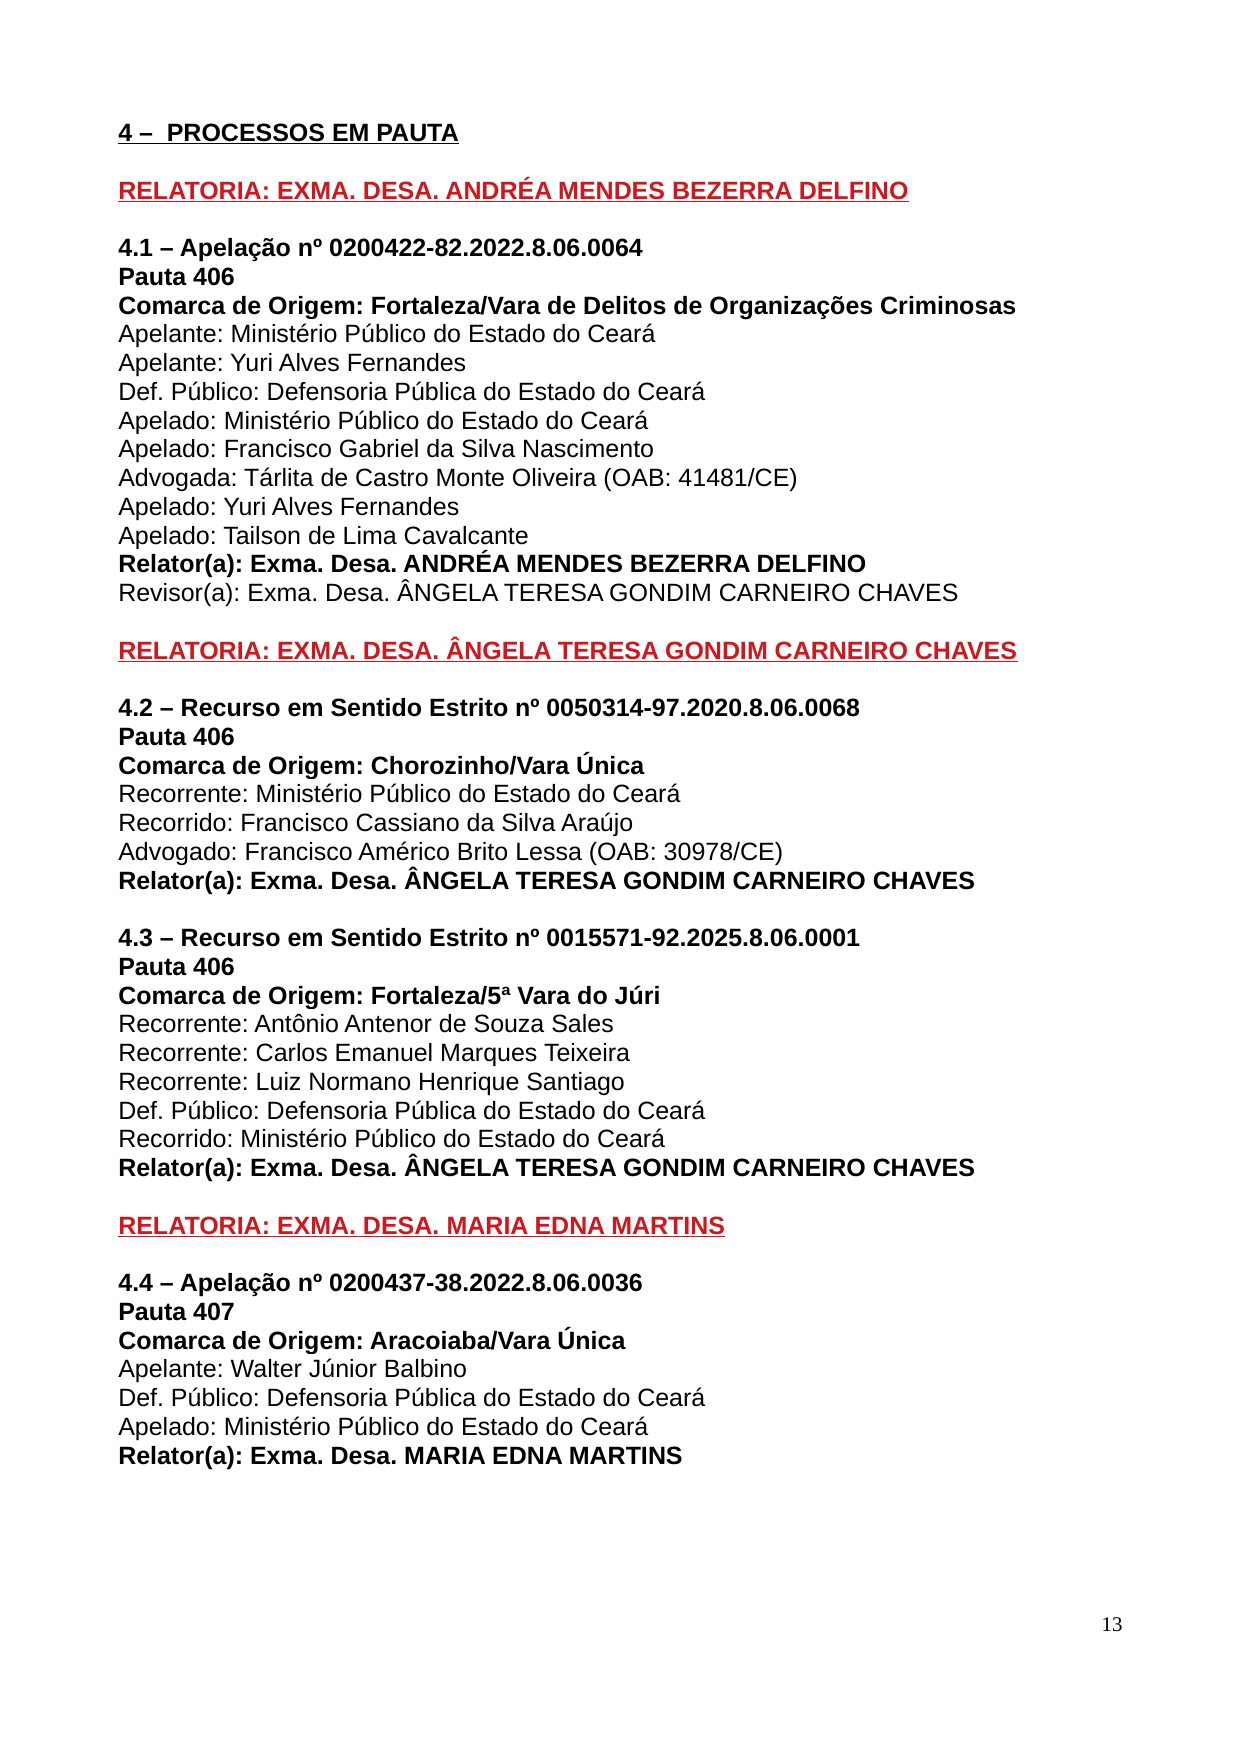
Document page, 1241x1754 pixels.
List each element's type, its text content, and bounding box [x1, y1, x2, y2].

text Def. Público: Defensoria Pública do Estado do Ceará [118, 377, 1122, 406]
text Comarca de Origem: Chorozinho/Vara Única [118, 751, 1122, 779]
text Recorrente: Antônio Antenor de Souza Sales [118, 1009, 1122, 1038]
text Apelado: Ministério Público do Estado do Ceará [118, 406, 1122, 434]
text Relator(a): Exma. Desa. ANDRÉA MENDES BEZERRA DELFINO [118, 549, 1122, 578]
text Def. Público: Defensoria Pública do Estado do Ceará [118, 1383, 1122, 1412]
text Recorrido: Francisco Cassiano da Silva Araújo [118, 808, 1122, 837]
text RELATORIA: EXMA. DESA. ANDRÉA MENDES BEZERRA DELFINO [118, 176, 1122, 204]
text 4.1 – Apelação nº 0200422-82.2022.8.06.0064 [118, 233, 1122, 262]
text 4.2 – Recurso em Sentido Estrito nº 0050314-97.2020.8.06.0068 [118, 693, 1122, 722]
text Relator(a): Exma. Desa. ÂNGELA TERESA GONDIM CARNEIRO CHAVES [118, 1153, 1122, 1182]
text Pauta 406 [118, 952, 1122, 981]
text Recorrido: Ministério Público do Estado do Ceará [118, 1124, 1122, 1153]
text Pauta 406 [118, 722, 1122, 751]
text Def. Público: Defensoria Pública do Estado do Ceará [118, 1096, 1122, 1124]
text Apelado: Francisco Gabriel da Silva Nascimento [118, 434, 1122, 463]
text Apelante: Yuri Alves Fernandes [118, 348, 1122, 377]
text Comarca de Origem: Aracoiaba/Vara Única [118, 1326, 1122, 1354]
text Apelado: Tailson de Lima Cavalcante [118, 521, 1122, 549]
text Advogada: Tárlita de Castro Monte Oliveira (OAB: 41481/CE) [118, 463, 1122, 492]
text Advogado: Francisco Américo Brito Lessa (OAB: 30978/CE) [118, 837, 1122, 866]
text Apelado: Yuri Alves Fernandes [118, 492, 1122, 521]
text Pauta 407 [118, 1297, 1122, 1326]
text Apelante: Ministério Público do Estado do Ceará [118, 319, 1122, 348]
text Relator(a): Exma. Desa. ÂNGELA TERESA GONDIM CARNEIRO CHAVES [118, 866, 1122, 894]
text 4 – PROCESSOS EM PAUTA [118, 118, 1122, 147]
text 4.4 – Apelação nº 0200437-38.2022.8.06.0036 [118, 1268, 1122, 1297]
text Comarca de Origem: Fortaleza/Vara de Delitos de Organizações Criminosas [118, 291, 1122, 319]
text Pauta 406 [118, 262, 1122, 291]
text Recorrente: Ministério Público do Estado do Ceará [118, 779, 1122, 808]
text Revisor(a): Exma. Desa. ÂNGELA TERESA GONDIM CARNEIRO CHAVES [118, 578, 1122, 607]
text Apelante: Walter Júnior Balbino [118, 1354, 1122, 1383]
text Recorrente: Carlos Emanuel Marques Teixeira [118, 1038, 1122, 1067]
text Apelado: Ministério Público do Estado do Ceará [118, 1412, 1122, 1441]
text RELATORIA: EXMA. DESA. ÂNGELA TERESA GONDIM CARNEIRO CHAVES [118, 636, 1122, 664]
text Recorrente: Luiz Normano Henrique Santiago [118, 1067, 1122, 1096]
text RELATORIA: EXMA. DESA. MARIA EDNA MARTINS [118, 1211, 1122, 1239]
text 4.3 – Recurso em Sentido Estrito nº 0015571-92.2025.8.06.0001 [118, 923, 1122, 952]
text Relator(a): Exma. Desa. MARIA EDNA MARTINS [118, 1441, 1122, 1469]
text Comarca de Origem: Fortaleza/5ª Vara do Júri [118, 981, 1122, 1009]
